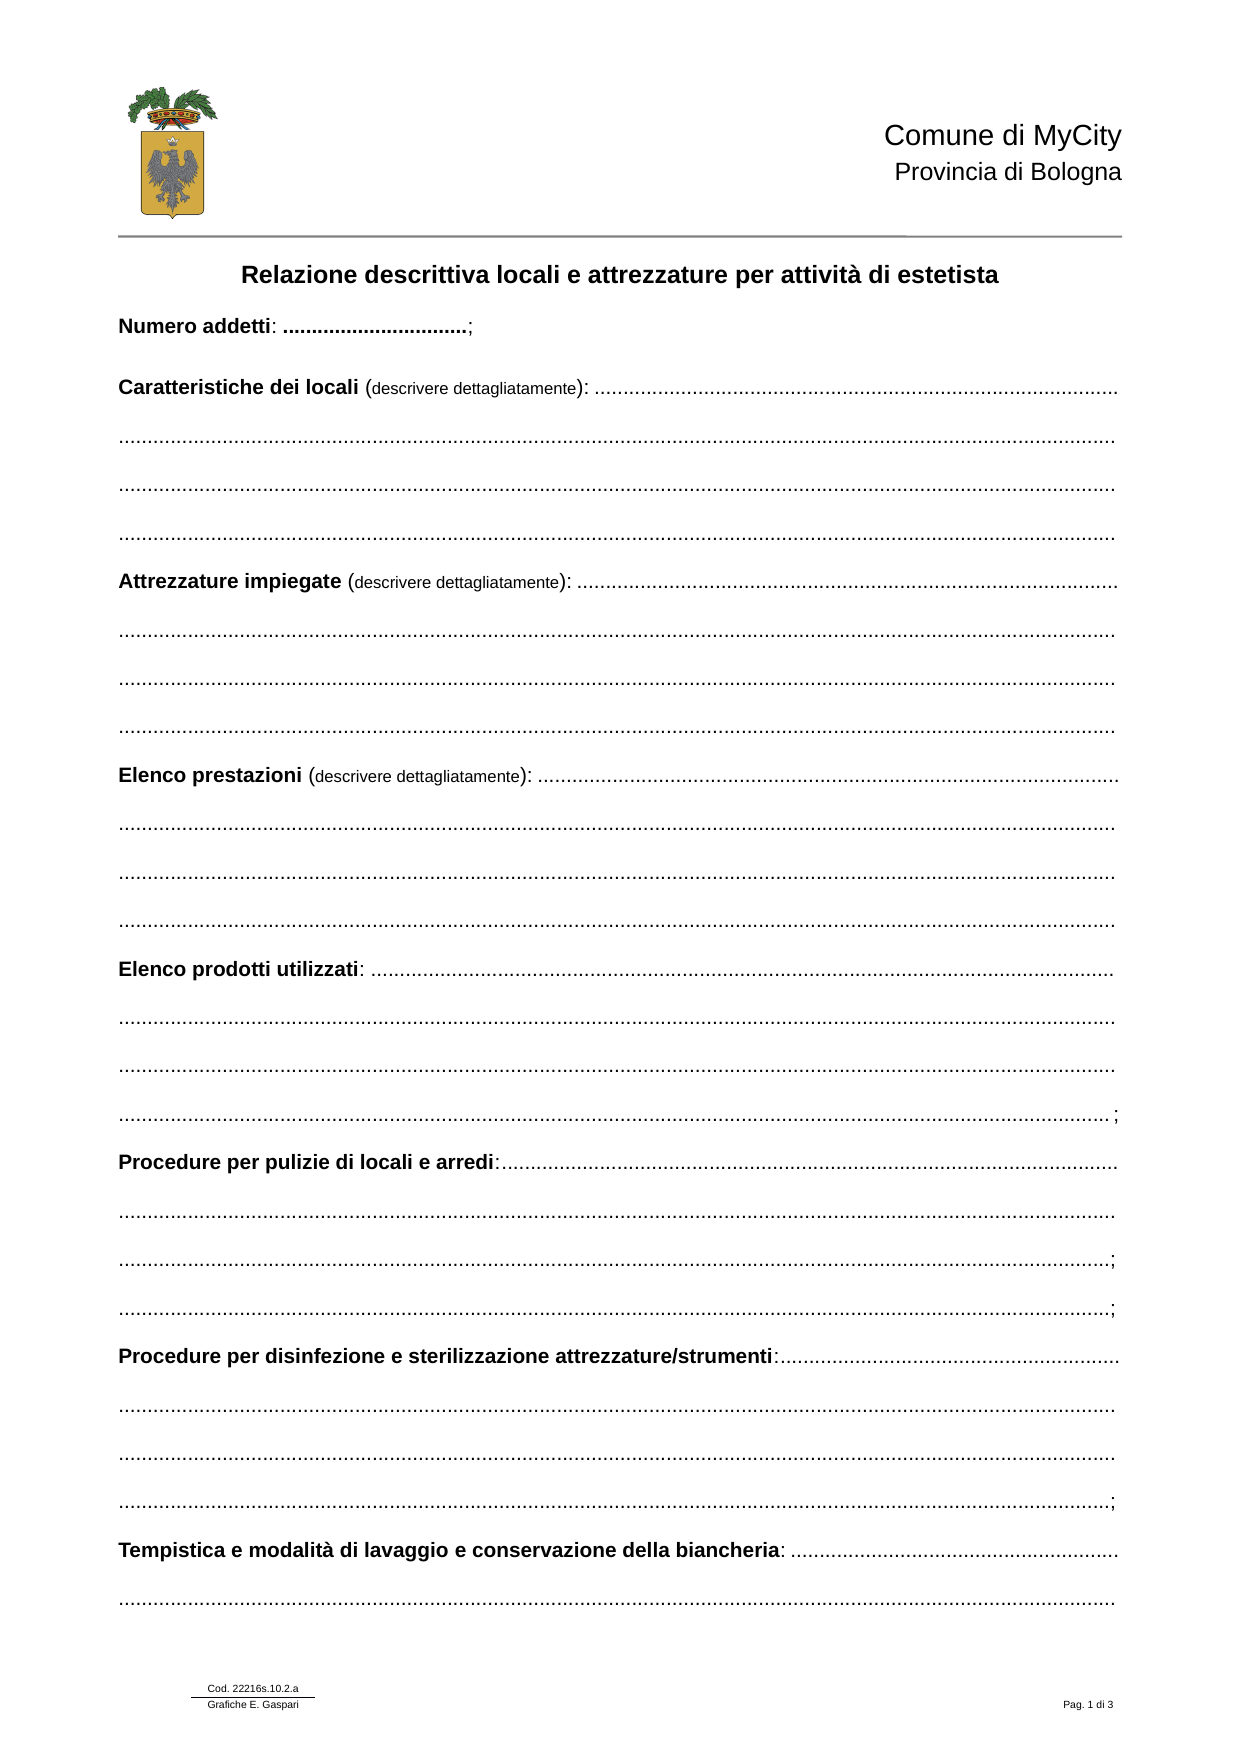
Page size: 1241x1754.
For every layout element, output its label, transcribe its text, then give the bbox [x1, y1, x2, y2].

text ............................................................................................................................................................................. [118, 1199, 1122, 1223]
text Procedure per pulizie di locali e arredi: ........................................................................................................... [118, 1150, 1122, 1174]
text Nell'elenco degli allegati [242, 213, 602, 235]
text ............................................................................................................................................................................ ; [118, 1102, 1122, 1126]
text ............................................................................................................................................................................. [118, 424, 1122, 448]
text ............................................................................................................................................................................. [118, 1441, 1122, 1465]
text ............................................................................................................................................................................. [118, 1586, 1122, 1610]
text ............................................................................................................................................................................. [118, 1053, 1122, 1077]
text Provincia di Bologna [224, 157, 1122, 185]
text ............................................................................................................................................................................; [118, 1489, 1122, 1513]
text ............................................................................................................................................................................. [118, 617, 1122, 641]
text ............................................................................................................................................................................. [118, 1005, 1122, 1029]
text Elenco prodotti utilizzati: ................................................................................................................................. [118, 956, 1122, 980]
subtitle Relazione descrittiva locali e attrezzature per attività di estetista [118, 261, 1122, 289]
text Attrezzature impiegate (descrivere dettagliatamente): .............................................................................................. [118, 569, 1122, 593]
text ............................................................................................................................................................................. [118, 714, 1122, 738]
text ............................................................................................................................................................................. [118, 666, 1122, 690]
text ............................................................................................................................................................................. [118, 859, 1122, 883]
text ............................................................................................................................................................................. [118, 1392, 1122, 1416]
text Caratteristiche dei locali (descrivere dettagliatamente): ........................................................................................... [118, 375, 1122, 399]
picture [122, 87, 224, 219]
text ............................................................................................................................................................................. [118, 811, 1122, 835]
text ............................................................................................................................................................................. [118, 521, 1122, 544]
text Comune di MyCity [224, 118, 1122, 152]
text Elenco prestazioni (descrivere dettagliatamente): ..................................................................................................... [118, 763, 1122, 787]
text Procedure per disinfezione e sterilizzazione attrezzature/strumenti: ........................................................... [118, 1344, 1122, 1368]
text ............................................................................................................................................................................; [118, 1247, 1122, 1271]
text ............................................................................................................................................................................; [118, 1296, 1122, 1319]
text ............................................................................................................................................................................. [118, 472, 1122, 496]
text ............................................................................................................................................................................. [118, 908, 1122, 932]
text Tempistica e modalità di lavaggio e conservazione della biancheria: ......................................................... [118, 1538, 1122, 1562]
text Numero addetti: ................................; [118, 314, 1122, 338]
